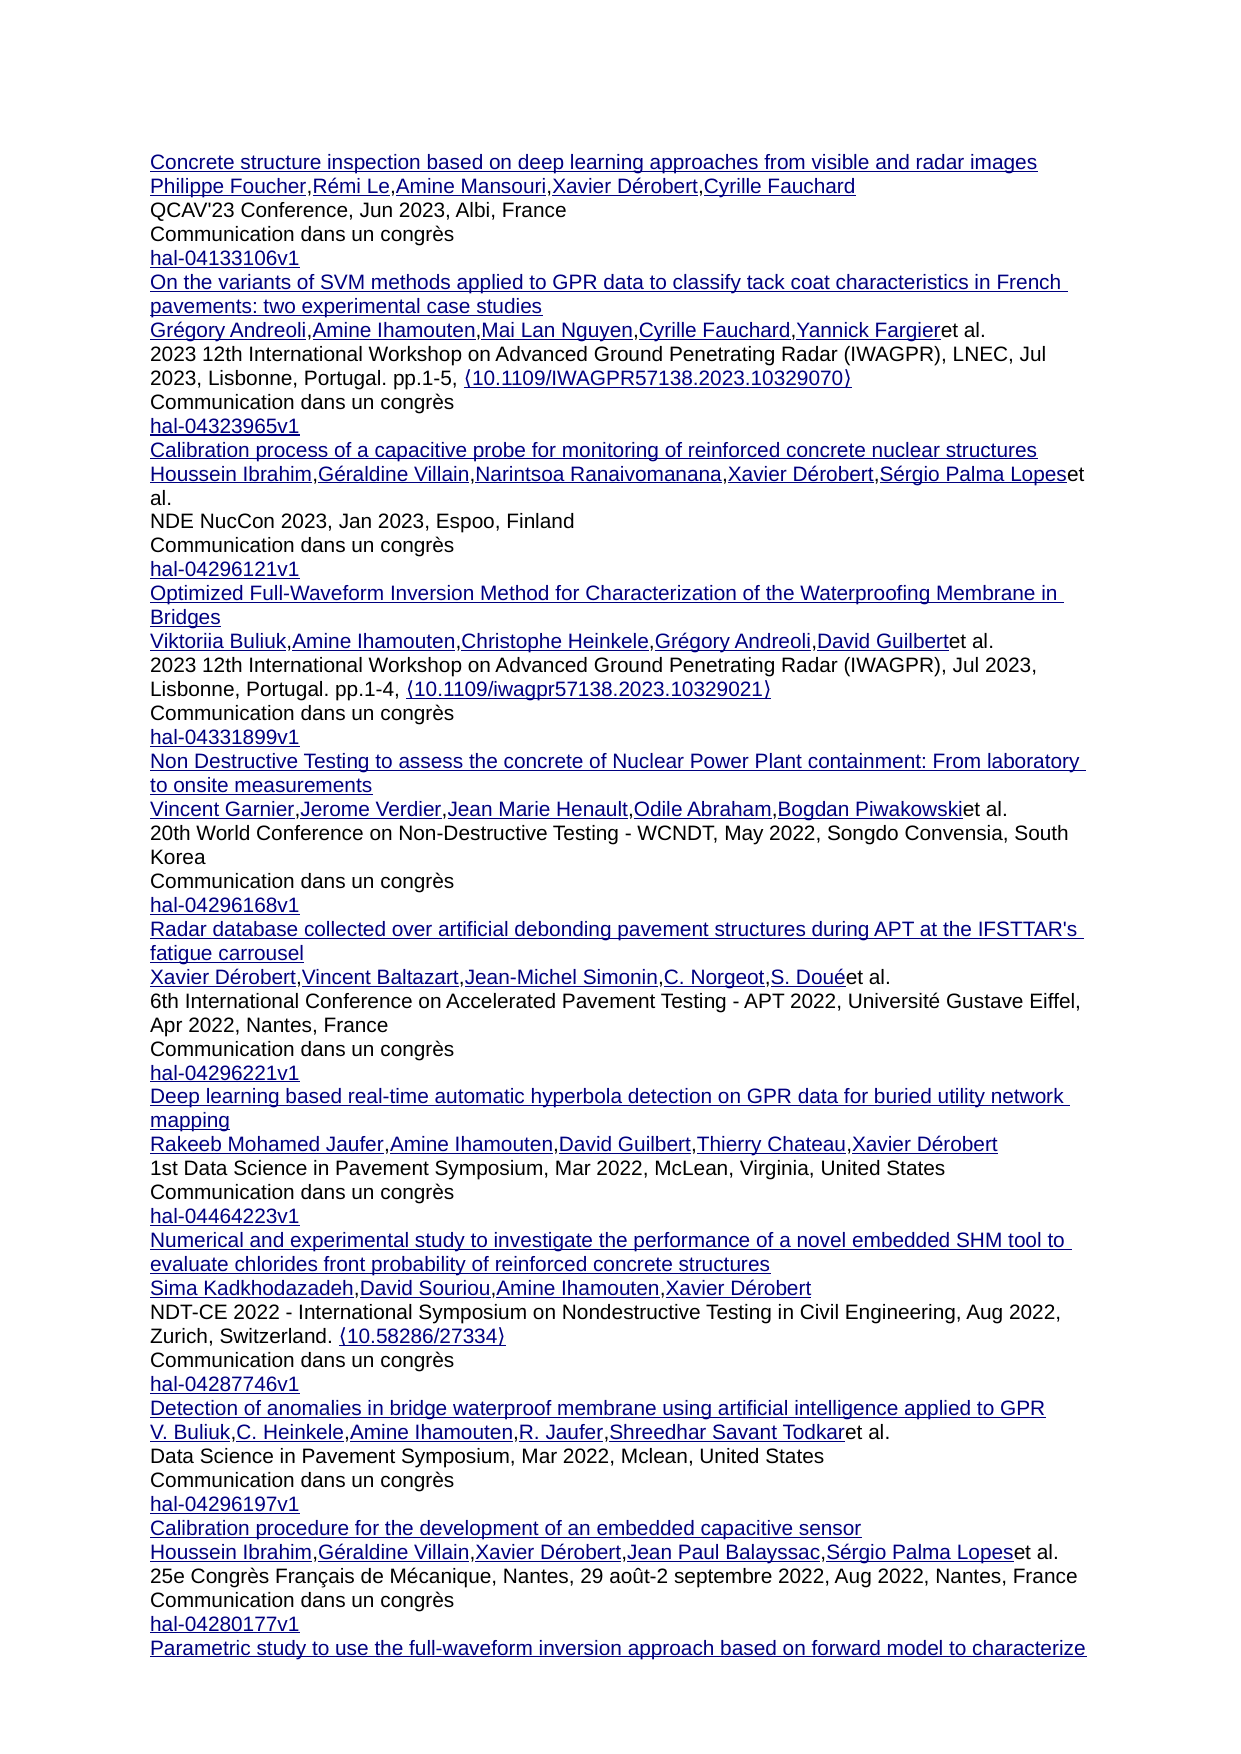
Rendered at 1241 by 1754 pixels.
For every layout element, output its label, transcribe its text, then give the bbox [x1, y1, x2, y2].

table_cell Detection of anomalies in bridge waterproof membrane using artificial intelligence applied to GPR V. Buliuk,C. Heinkele,Amine Ihamouten,R. Jaufer,Shreedhar Savant Todkaret al. Data Science in Pavement Symposium, Mar 2022, Mclean, United States Communication dans un congrès hal-04296197v1 [150, 1396, 1090, 1516]
table_cell Parametric study to use the full-waveform inversion approach based on forward model to characterize [150, 1635, 1090, 1659]
table_cell Numerical and experimental study to investigate the performance of a novel embedded SHM tool to evaluate chlorides front probability of reinforced concrete structures Sima Kadkhodazadeh,David Souriou,Amine Ihamouten,Xavier Dérobert NDT-CE 2022 - International Symposium on Nondestructive Testing in Civil Engineering, Aug 2022, Zurich, Switzerland. ⟨10.58286/27334⟩ Communication dans un congrès hal-04287746v1 [150, 1228, 1090, 1396]
table_cell Optimized Full-Waveform Inversion Method for Characterization of the Waterproofing Membrane in Bridges Viktoriia Buliuk,Amine Ihamouten,Christophe Heinkele,Grégory Andreoli,David Guilbertet al. 2023 12th International Workshop on Advanced Ground Penetrating Radar (IWAGPR), Jul 2023, Lisbonne, Portugal. pp.1-4, ⟨10.1109/iwagpr57138.2023.10329021⟩ Communication dans un congrès hal-04331899v1 [150, 581, 1090, 749]
table_cell Deep learning based real-time automatic hyperbola detection on GPR data for buried utility network mapping Rakeeb Mohamed Jaufer,Amine Ihamouten,David Guilbert,Thierry Chateau,Xavier Dérobert 1st Data Science in Pavement Symposium, Mar 2022, McLean, Virginia, United States Communication dans un congrès hal-04464223v1 [150, 1084, 1090, 1228]
table_cell Calibration procedure for the development of an embedded capacitive sensor Houssein Ibrahim,Géraldine Villain,Xavier Dérobert,Jean Paul Balayssac,Sérgio Palma Lopeset al. 25e Congrès Français de Mécanique, Nantes, 29 août-2 septembre 2022, Aug 2022, Nantes, France Communication dans un congrès hal-04280177v1 [150, 1516, 1090, 1635]
table_cell On the variants of SVM methods applied to GPR data to classify tack coat characteristics in French pavements: two experimental case studies Grégory Andreoli,Amine Ihamouten,Mai Lan Nguyen,Cyrille Fauchard,Yannick Fargieret al. 2023 12th International Workshop on Advanced Ground Penetrating Radar (IWAGPR), LNEC, Jul 2023, Lisbonne, Portugal. pp.1-5, ⟨10.1109/IWAGPR57138.2023.10329070⟩ Communication dans un congrès hal-04323965v1 [150, 270, 1090, 437]
table_cell Calibration process of a capacitive probe for monitoring of reinforced concrete nuclear structures Houssein Ibrahim,Géraldine Villain,Narintsoa Ranaivomanana,Xavier Dérobert,Sérgio Palma Lopeset al. NDE NucCon 2023, Jan 2023, Espoo, Finland Communication dans un congrès hal-04296121v1 [150, 438, 1090, 581]
table_cell Radar database collected over artificial debonding pavement structures during APT at the IFSTTAR's fatigue carrousel Xavier Dérobert,Vincent Baltazart,Jean-Michel Simonin,C. Norgeot,S. Douéet al. 6th International Conference on Accelerated Pavement Testing - APT 2022, Université Gustave Eiffel, Apr 2022, Nantes, France Communication dans un congrès hal-04296221v1 [150, 917, 1090, 1084]
table_cell Concrete structure inspection based on deep learning approaches from visible and radar images Philippe Foucher,Rémi Le,Amine Mansouri,Xavier Dérobert,Cyrille Fauchard QCAV'23 Conference, Jun 2023, Albi, France Communication dans un congrès hal-04133106v1 [150, 150, 1090, 270]
table_cell Non Destructive Testing to assess the concrete of Nuclear Power Plant containment: From laboratory to onsite measurements Vincent Garnier,Jerome Verdier,Jean Marie Henault,Odile Abraham,Bogdan Piwakowskiet al. 20th World Conference on Non-Destructive Testing - WCNDT, May 2022, Songdo Convensia, South Korea Communication dans un congrès hal-04296168v1 [150, 749, 1090, 917]
